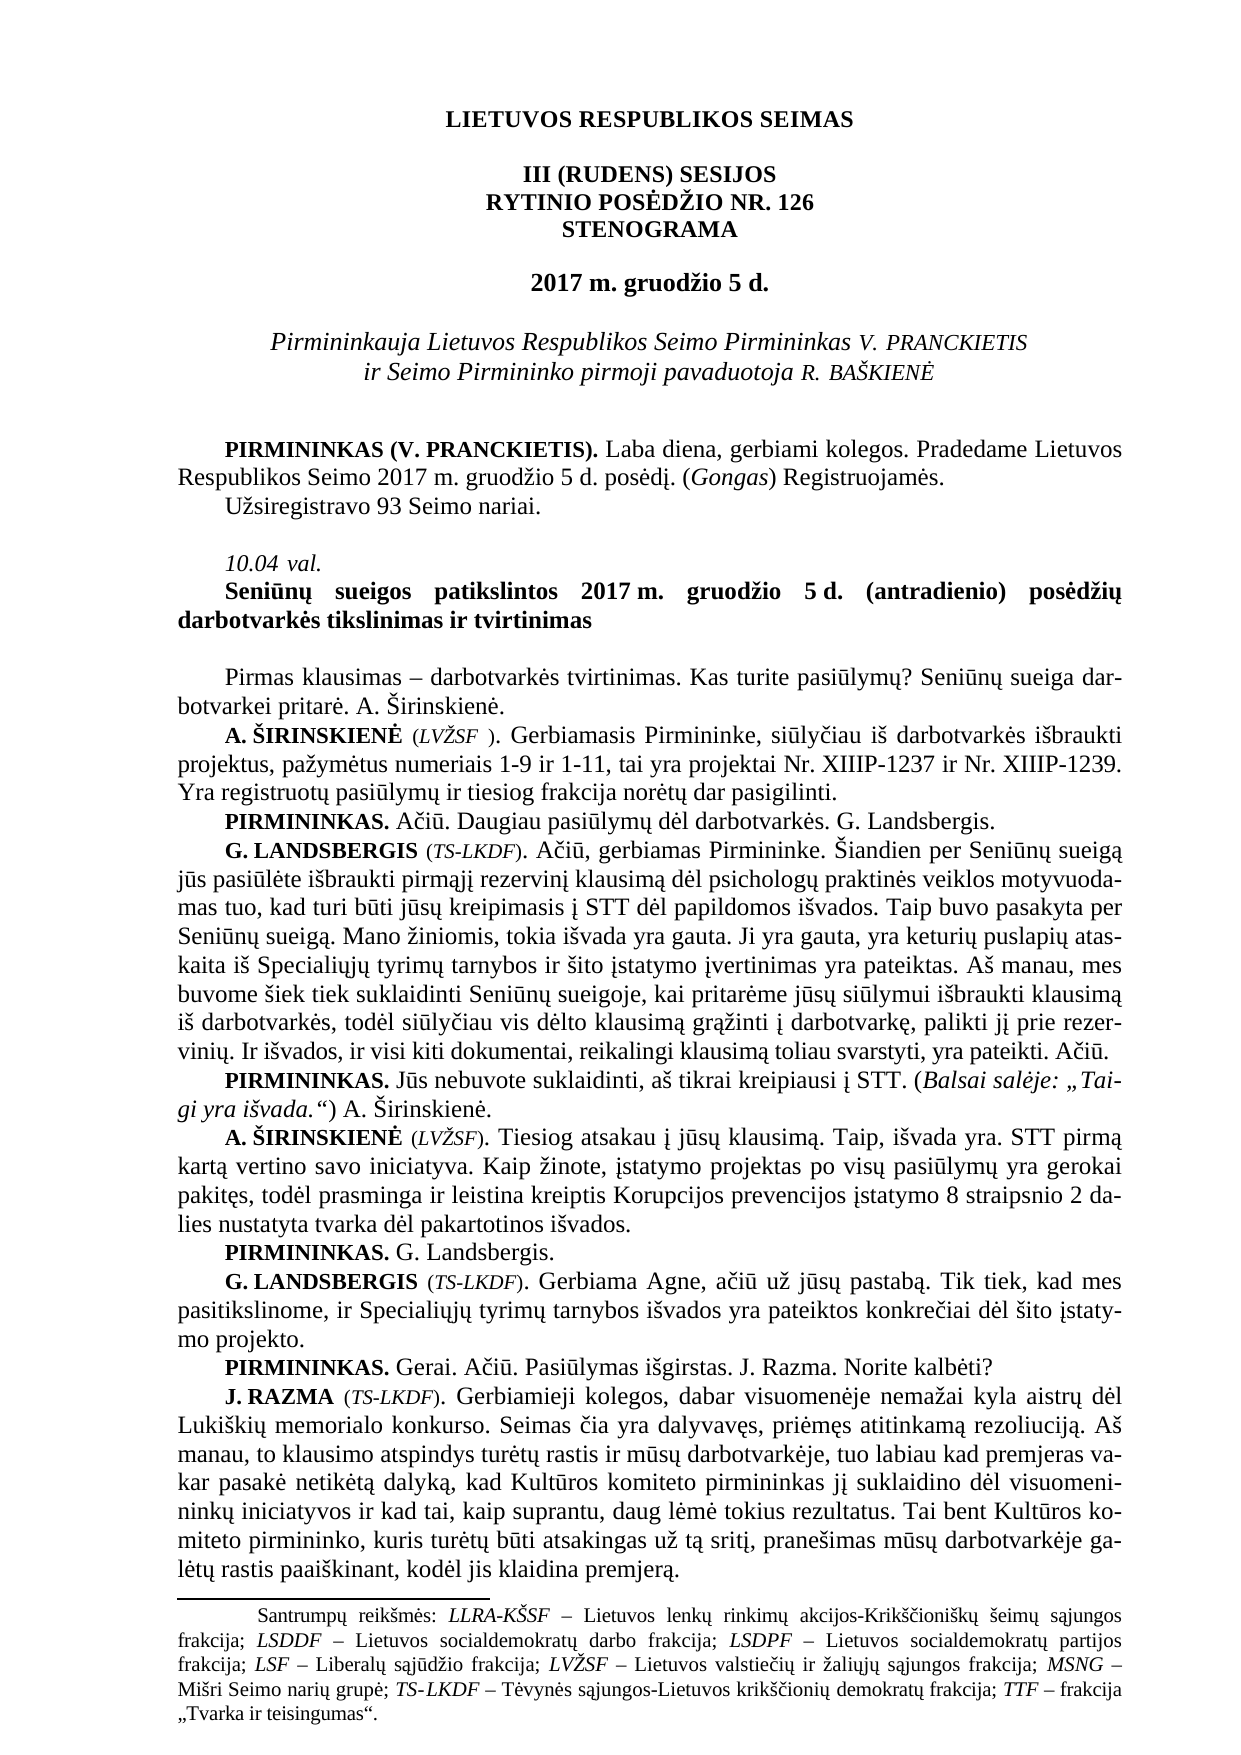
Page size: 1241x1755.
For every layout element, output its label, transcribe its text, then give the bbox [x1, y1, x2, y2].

title STENOGRAMA [177, 215, 1122, 243]
text PIRMININKAS. Ačiū. Dau­giau pa­siū­ly­mų dėl dar­bo­tvarkės. G. Land­sber­gis. [177, 806, 1122, 835]
text A. ŠIRINSKIENĖ (LVŽSF). Tie­siog at­sa­kau į jū­sų klau­si­mą. Taip, iš­va­da yra. STT pir­mą kar­tą ver­ti­no sa­vo ini­cia­ty­va. Kaip ži­no­te, įsta­ty­mo pro­jek­tas po vi­sų pa­siū­ly­mų yra ge­ro­kai pa­ki­tęs, to­dėl pras­min­ga ir leis­ti­na kreip­tis Ko­rup­ci­jos pre­ven­ci­jos įsta­ty­mo 8 straips­nio 2 da­lies nu­sta­ty­ta tvar­ka dėl pa­kar­to­ti­nos iš­va­dos. [177, 1122, 1122, 1237]
title LIETUVOS RESPUBLIKOS SEIMAS [177, 105, 1122, 132]
text J. RAZMA (TS-LKDF). Ger­bia­mie­ji ko­le­gos, da­bar vi­suo­me­nė­je ne­ma­žai ky­la aist­rų dėl Lu­kiš­kių me­mo­ria­lo kon­kur­so. Sei­mas čia yra da­ly­va­vęs, pri­ėmęs ati­tin­ka­mą re­zo­liu­ci­ją. Aš ma­nau, to klau­si­mo at­spin­dys tu­rė­tų ras­tis ir mū­sų dar­bo­tvarkėje, tuo la­biau kad prem­je­ras va­kar pa­sa­kė ne­ti­kė­tą da­ly­ką, kad Kul­tū­ros ko­mi­te­to pir­mi­nin­kas jį su­klai­di­no dėl vi­suo­me­ni­nin­kų ini­cia­ty­vos ir kad tai, kaip su­pran­tu, daug lė­mė to­kius re­zul­ta­tus. Tai bent Kul­tū­ros ko­mi­te­to pir­mi­nin­ko, ku­ris tu­rė­tų bū­ti at­sa­kin­gas už tą sri­tį, pra­ne­ši­mas mū­sų dar­bo­tvarkėje ga­lė­tų ras­tis pa­aiš­ki­nant, ko­dėl jis klai­di­na prem­je­rą. [177, 1381, 1122, 1582]
text PIRMININKAS. G. Land­sber­gis. [177, 1237, 1122, 1266]
text Pirmininkauja Lietuvos Respublikos Seimo Pirmininkas V. PRANCKIETIS ir Seimo Pirmininko pirmoji pavaduotoja R. BAŠKIENĖ [177, 326, 1122, 386]
text PIRMININKAS. Ge­rai. Ačiū. Pa­siū­ly­mas iš­girs­tas. J. Raz­ma. No­ri­te kal­bė­ti? [177, 1352, 1122, 1381]
text 10.04 val. [224, 549, 1122, 576]
text PIRMININKAS. Jūs ne­bu­vo­te su­klai­din­ti, aš tik­rai krei­piau­si į STT. (Bal­sai sa­lė­je: „Tai­gi yra iš­va­da.“) A. Ši­rins­kie­nė. [177, 1065, 1122, 1122]
title RYTINIO posėdžio NR. 126 [177, 187, 1122, 215]
text Se­niū­nų su­ei­gos pa­tiks­lin­tos 2017 m. gruo­džio 5 d. (ant­ra­die­nio) po­sė­džių darbotvarkės tiks­li­ni­mas ir tvir­ti­ni­mas [177, 576, 1122, 634]
text Santrumpų reikšmės: LLRA-KŠSF – Lietuvos lenkų rinkimų akcijos-Krikščioniškų šeimų sąjungos frakcija; LSDDF – Lietuvos socialdemokratų darbo frakcija; LSDPF – Lietuvos socialdemokratų partijos frakcija; LSF – Liberalų sąjūdžio frakcija; LVŽSF – Lietuvos valstiečių ir žaliųjų sąjungos frakcija; MSNG – Mišri Seimo narių grupė; TS‑LKDF – Tėvynės sąjungos-Lietuvos krikščionių demokratų frakcija; TTF – frakcija „Tvarka ir teisingumas“. [177, 1599, 1122, 1724]
title III (RUDENS) SESIJOS [177, 160, 1122, 187]
text Pir­mas klau­si­mas – dar­bo­tvarkės tvir­ti­ni­mas. Kas tu­ri­te pa­siū­ly­mų? Se­niū­nų su­ei­ga dar­bo­tvarkei pri­ta­rė. A. Ši­rins­kie­nė. [177, 662, 1122, 720]
text 2017 m. gruodžio 5 d. [177, 267, 1122, 297]
text G. LANDSBERGIS (TS-LKDF). Ačiū, ger­bia­mas Pir­mi­nin­ke. Šian­dien per Se­niū­nų su­ei­gą jūs pa­siū­lė­te iš­brauk­ti pir­mą­jį re­zer­vi­nį klau­si­mą dėl psi­cho­lo­gų prak­ti­nės veik­los mo­ty­vuo­da­mas tuo, kad tu­ri bū­ti jū­sų krei­pi­ma­sis į STT dėl pa­pil­do­mos iš­va­dos. Taip bu­vo pa­sa­ky­ta per Se­niū­nų su­ei­gą. Ma­no ži­nio­mis, to­kia iš­va­da yra gau­ta. Ji yra gau­ta, yra ke­tu­rių pus­la­pių ata­s­kai­ta iš Spe­cia­lių­jų ty­ri­mų tar­ny­bos ir ši­to įsta­ty­mo įver­ti­ni­mas yra pa­teik­tas. Aš ma­nau, mes bu­vo­me šiek tiek su­klai­din­ti Se­niū­nų su­ei­go­je, kai pri­ta­rė­me jū­sų siū­ly­mui iš­brauk­ti klau­si­mą iš dar­bo­tvarkės, to­dėl siū­ly­čiau vis dėl­to klau­si­mą grą­žin­ti į dar­bo­tvarkę, pa­lik­ti jį prie re­zer­vi­nių. Ir iš­va­dos, ir vi­si ki­ti do­ku­men­tai, rei­ka­lin­gi klau­si­mą to­liau svars­ty­ti, yra pa­teik­ti. Ačiū. [177, 835, 1122, 1065]
text G. LANDSBERGIS (TS-LKDF). Ger­bia­ma Ag­ne, ačiū už jū­sų pa­sta­bą. Tik tiek, kad mes pa­si­tiks­li­no­me, ir Spe­cia­lių­jų ty­ri­mų tar­ny­bos iš­va­dos yra pa­teik­tos kon­kre­čiai dėl ši­to įsta­ty­mo pro­jek­to. [177, 1266, 1122, 1352]
text A. ŠIRINSKIENĖ (LVŽSF). Ger­bia­ma­sis Pir­mi­nin­ke, siū­ly­čiau iš dar­bo­tvarkės iš­brauk­ti pro­jek­tus, pa­žy­mė­tus nu­me­riais 1-9 ir 1-11, tai yra pro­jek­tai Nr. XIIIP-1237 ir Nr. XIIIP-1239. Yra re­gist­ruo­tų pa­siū­ly­mų ir tie­siog frak­ci­ja no­rė­tų dar pa­si­gi­lin­ti. [177, 720, 1122, 806]
text Už­si­re­gist­ra­vo 93 Sei­mo na­riai. [177, 491, 1122, 520]
text PIRMININKAS (V. PRANCKIETIS). La­ba die­na, ger­bia­mi ko­le­gos. Pra­de­da­me Lie­tu­vos Res­pub­li­kos Sei­mo 2017 m. gruo­džio 5 d. po­sė­dį. (Gon­gas) Re­gist­ruo­ja­mės. [177, 434, 1122, 491]
